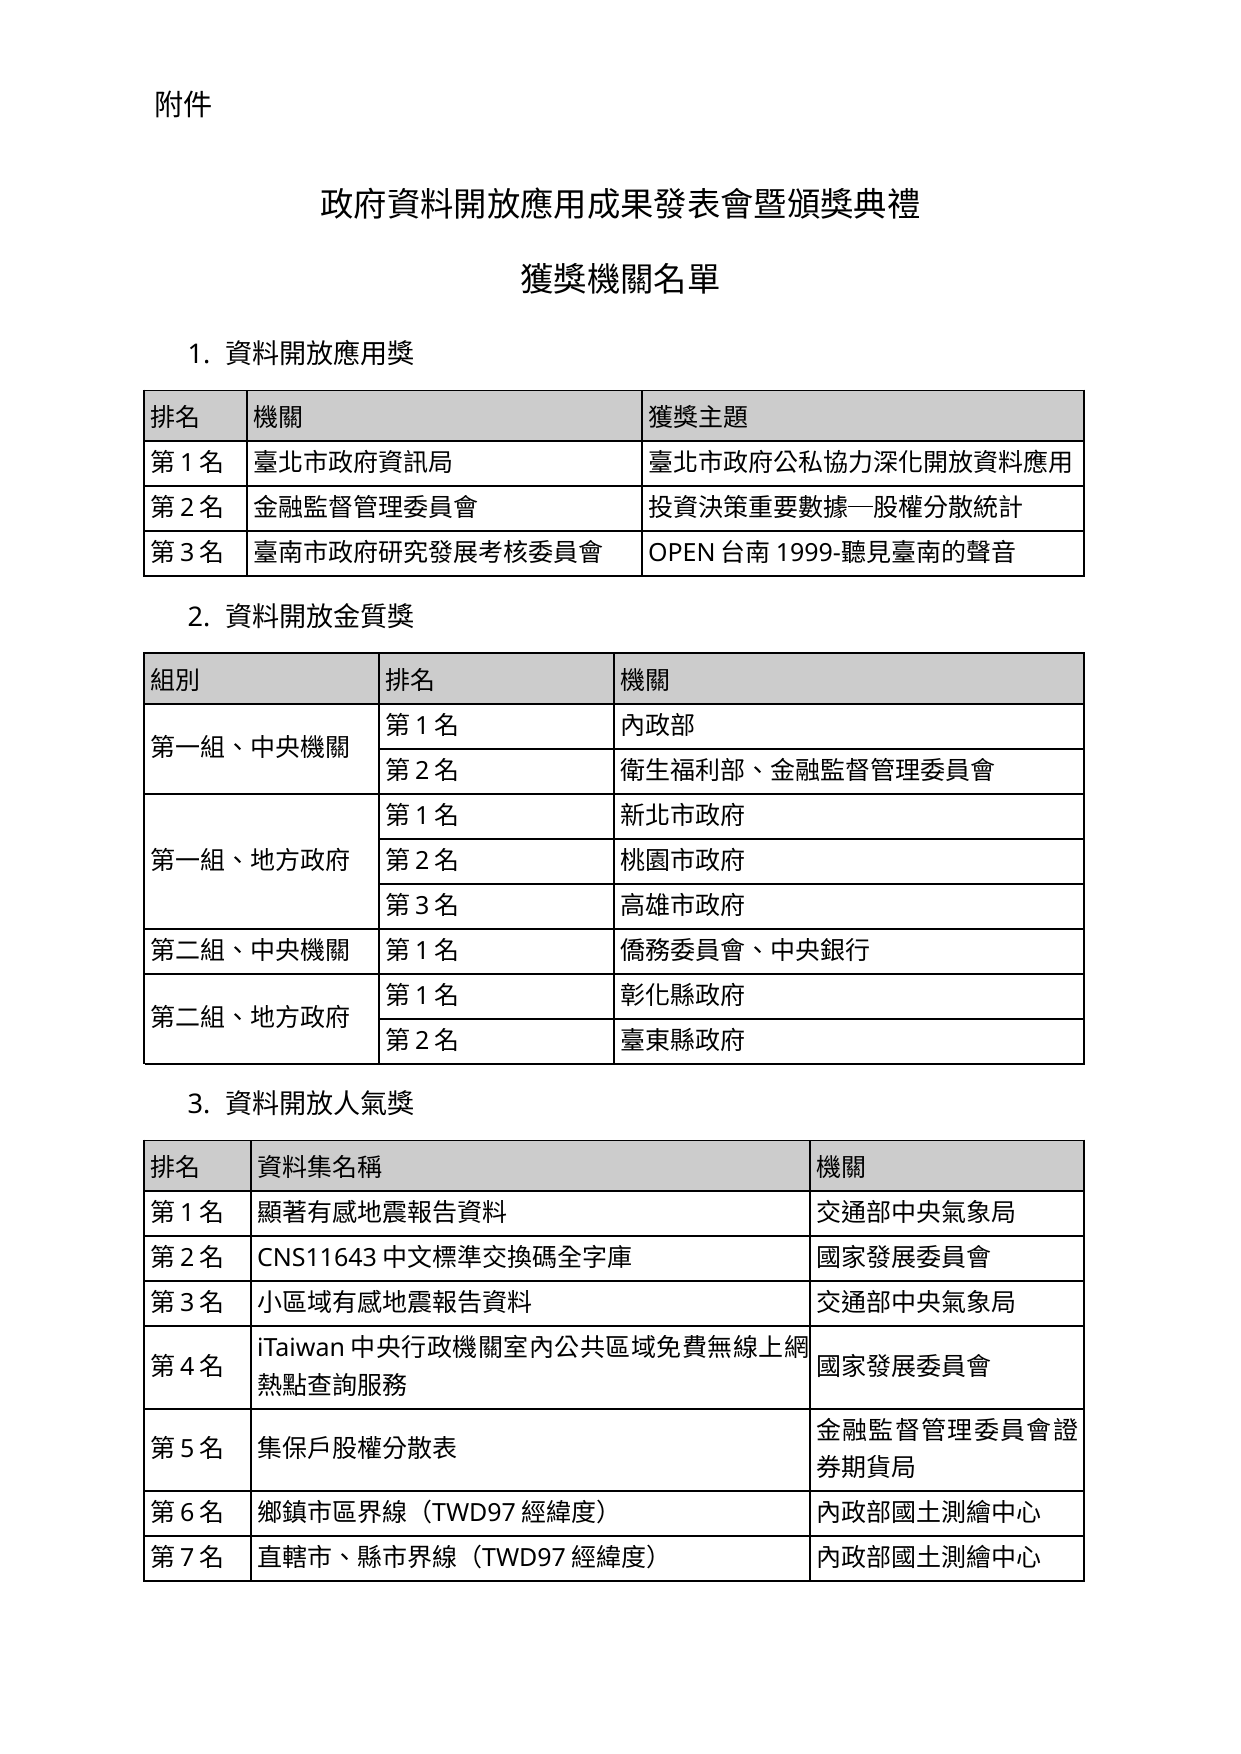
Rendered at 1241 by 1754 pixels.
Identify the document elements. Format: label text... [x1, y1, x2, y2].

table_cell 第1名 [145, 1192, 250, 1235]
table_cell 第1名 [380, 930, 613, 973]
table_cell 國家發展委員會 [811, 1237, 1083, 1280]
table_cell 臺北市政府公私協力深化開放資料應用 [643, 442, 1083, 485]
table_cell 第3名 [145, 532, 246, 575]
table_cell 直轄市、縣市界線（TWD97經緯度） [252, 1537, 809, 1580]
table_header 排名 [145, 1141, 250, 1190]
table_cell 第2名 [380, 840, 613, 883]
table_cell 第7名 [145, 1537, 250, 1580]
table_cell 第1名 [145, 442, 246, 485]
table_cell 第2名 [145, 1237, 250, 1280]
table_header 機關 [248, 391, 641, 440]
table_cell 交通部中央氣象局 [811, 1282, 1083, 1325]
table_cell 第3名 [380, 885, 613, 928]
text 獲獎機關名單 [150, 239, 1090, 314]
table_cell 第二組、地方政府 [145, 975, 378, 1063]
table_cell 內政部 [615, 705, 1083, 748]
list 資料開放應用獎 [187, 314, 1090, 389]
table_header 機關 [615, 654, 1083, 703]
table_header 排名 [380, 654, 613, 703]
table_cell 僑務委員會、中央銀行 [615, 930, 1083, 973]
text 政府資料開放應用成果發表會暨頒獎典禮 [150, 164, 1090, 239]
table_cell 衛生福利部、金融監督管理委員會 [615, 750, 1083, 793]
table_cell OPEN台南1999-聽見臺南的聲音 [643, 532, 1083, 575]
table_cell 第2名 [380, 1020, 613, 1063]
table_cell 第3名 [145, 1282, 250, 1325]
table_cell iTaiwan中央行政機關室內公共區域免費無線上網熱點查詢服務 [252, 1327, 809, 1408]
table_cell 顯著有感地震報告資料 [252, 1192, 809, 1235]
table_cell 新北市政府 [615, 795, 1083, 838]
table_cell 彰化縣政府 [615, 975, 1083, 1018]
table_header 獲獎主題 [643, 391, 1083, 440]
table_header 機關 [811, 1141, 1083, 1190]
table_cell 第1名 [380, 975, 613, 1018]
table_cell 桃園市政府 [615, 840, 1083, 883]
list 資料開放人氣獎 [187, 1064, 1090, 1139]
table_cell 交通部中央氣象局 [811, 1192, 1083, 1235]
table_cell 第1名 [380, 795, 613, 838]
table_cell 臺南市政府研究發展考核委員會 [248, 532, 641, 575]
table_cell 金融監督管理委員會證券期貨局 [811, 1410, 1083, 1490]
table_cell 國家發展委員會 [811, 1327, 1083, 1408]
table_cell 內政部國土測繪中心 [811, 1492, 1083, 1535]
table_cell 第6名 [145, 1492, 250, 1535]
table_cell 金融監督管理委員會 [248, 487, 641, 530]
list 資料開放金質獎 [187, 577, 1090, 652]
table_cell 臺北市政府資訊局 [248, 442, 641, 485]
table_cell 鄉鎮市區界線（TWD97經緯度） [252, 1492, 809, 1535]
table_cell 高雄市政府 [615, 885, 1083, 928]
table_cell 第二組、中央機關 [145, 930, 378, 973]
table_cell 第5名 [145, 1410, 250, 1490]
table_header 組別 [145, 654, 378, 703]
table_header 資料集名稱 [252, 1141, 809, 1190]
table_cell 第4名 [145, 1327, 250, 1408]
table_cell 小區域有感地震報告資料 [252, 1282, 809, 1325]
table_cell 第1名 [380, 705, 613, 748]
table_cell 臺東縣政府 [615, 1020, 1083, 1063]
table_cell 第一組、地方政府 [145, 795, 378, 928]
table_header 排名 [145, 391, 246, 440]
table_cell CNS11643中文標準交換碼全字庫 [252, 1237, 809, 1280]
table_cell 內政部國土測繪中心 [811, 1537, 1083, 1580]
table_cell 投資決策重要數據─股權分散統計 [643, 487, 1083, 530]
table_cell 第一組、中央機關 [145, 705, 378, 793]
table_cell 第2名 [380, 750, 613, 793]
table_cell 集保戶股權分散表 [252, 1410, 809, 1490]
table_cell 第2名 [145, 487, 246, 530]
